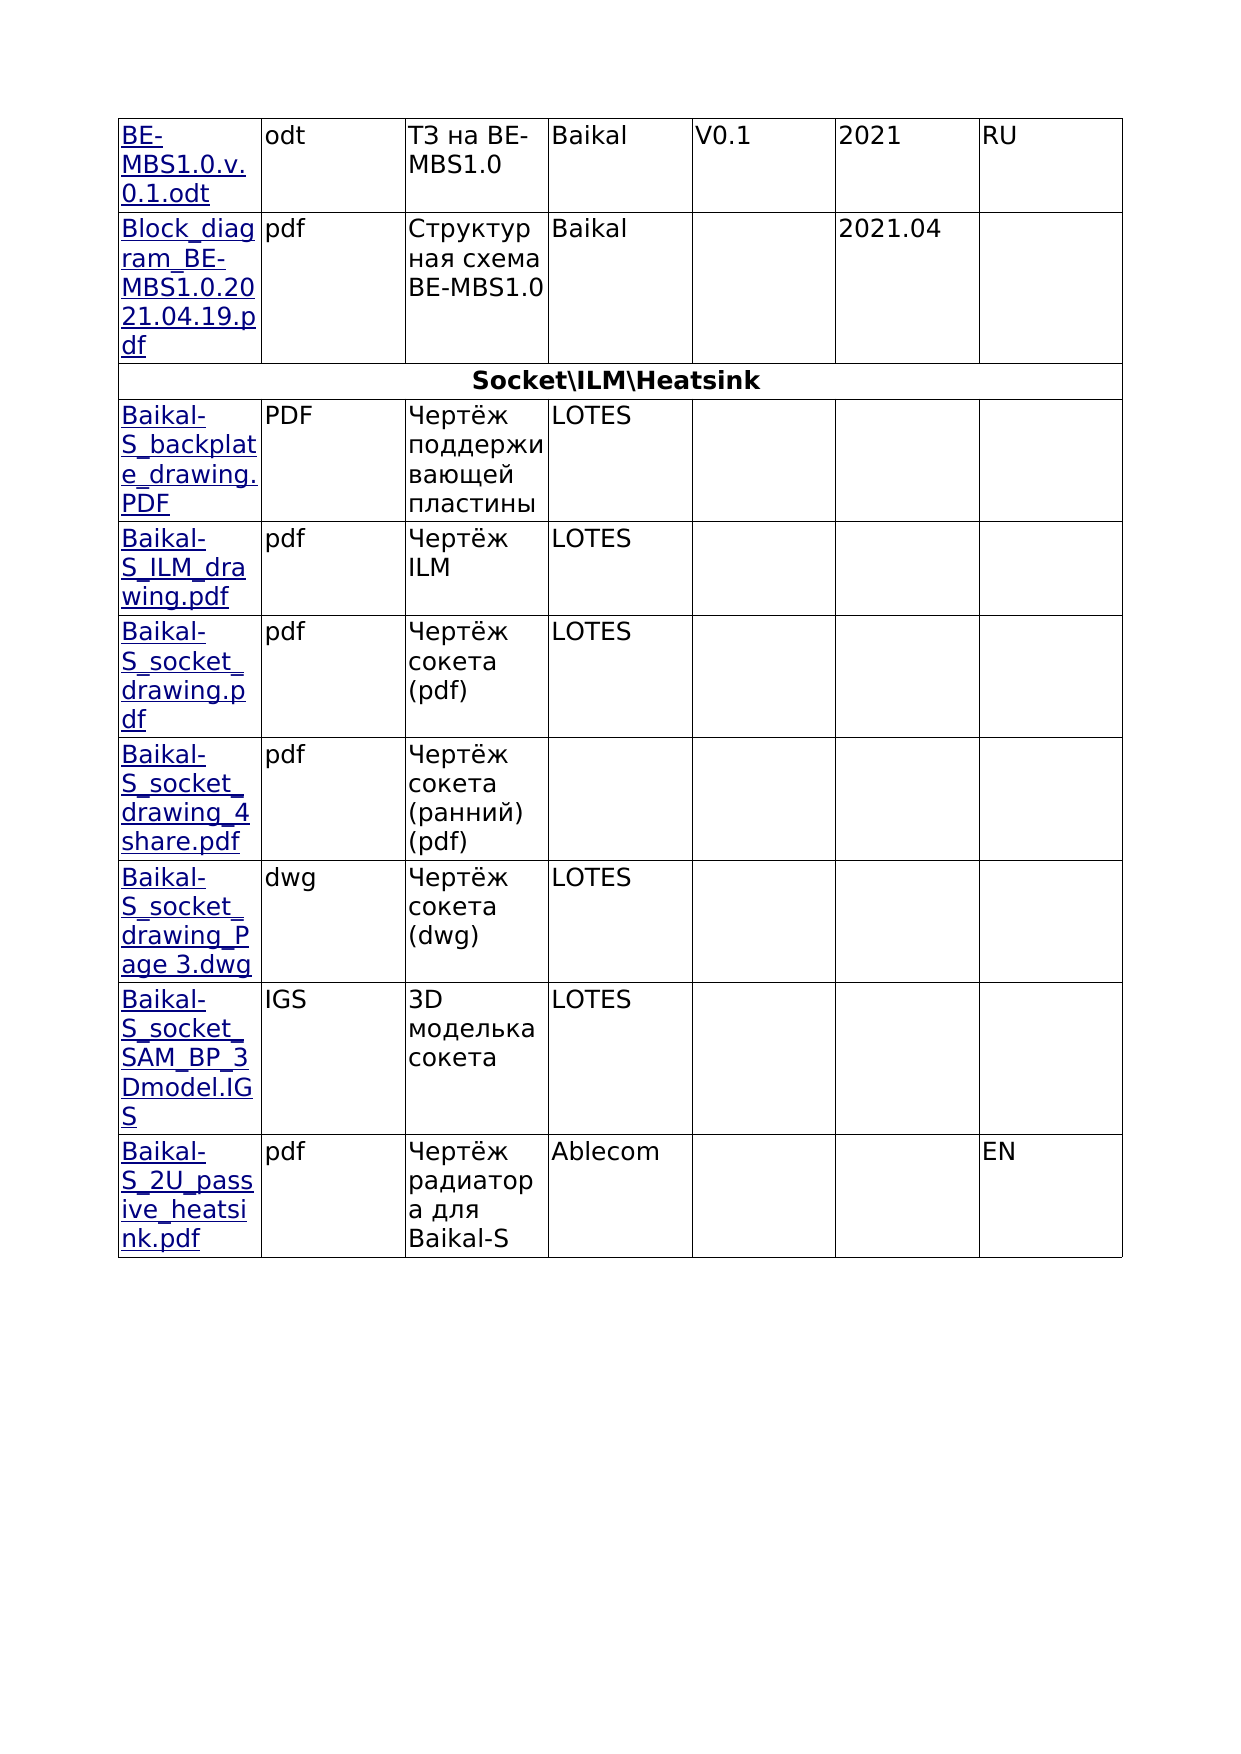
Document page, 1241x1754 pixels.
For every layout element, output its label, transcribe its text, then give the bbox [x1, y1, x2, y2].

table_cell LOTES [549, 861, 692, 982]
table_cell Baikal-S_ILM_drawing.pdf [119, 522, 261, 614]
table_cell RU [980, 119, 1122, 212]
table_cell pdf [262, 616, 405, 737]
table_cell [693, 861, 835, 982]
table_cell dwg [262, 861, 405, 982]
table_cell [836, 616, 979, 737]
table_cell [836, 522, 979, 614]
table_cell IGS [262, 983, 405, 1134]
table_cell [693, 400, 835, 521]
table_cell [980, 861, 1122, 982]
table_cell pdf [262, 738, 405, 860]
table_cell LOTES [549, 400, 692, 521]
table_cell [980, 983, 1122, 1134]
table_cell Baikal-S_socket_drawing_Page 3.dwg [119, 861, 261, 982]
table_cell 2021 [836, 119, 979, 212]
table_cell [693, 1135, 835, 1257]
table_cell PDF [262, 400, 405, 521]
table_cell [980, 738, 1122, 860]
table_cell [980, 522, 1122, 614]
table_cell [836, 983, 979, 1134]
table_cell Чертёж радиатора для Baikal-S [406, 1135, 548, 1257]
table_cell [980, 213, 1122, 363]
table_cell Чертёж поддерживающей пластины [406, 400, 548, 521]
table_cell [836, 1135, 979, 1257]
table_cell ТЗ на BE-MBS1.0 [406, 119, 548, 212]
table_cell Baikal-S_socket_drawing_4share.pdf [119, 738, 261, 860]
table_cell V0.1 [693, 119, 835, 212]
table_cell 2021.04 [836, 213, 979, 363]
table_cell [693, 616, 835, 737]
table_cell BE-MBS1.0.v.0.1.odt [119, 119, 261, 212]
table_cell Baikal [549, 213, 692, 363]
table_cell [693, 738, 835, 860]
table_cell [693, 522, 835, 614]
table_cell EN [980, 1135, 1122, 1257]
table_cell 3D моделька сокета [406, 983, 548, 1134]
table_cell LOTES [549, 616, 692, 737]
table_cell Чертёж сокета (dwg) [406, 861, 548, 982]
table_cell [836, 738, 979, 860]
table_cell Структурная схема BE-MBS1.0 [406, 213, 548, 363]
table_cell [980, 400, 1122, 521]
table_cell [693, 213, 835, 363]
table_cell LOTES [549, 983, 692, 1134]
table_cell Baikal-S_backplate_drawing.PDF [119, 400, 261, 521]
table_cell Block_diagram_BE-MBS1.0.2021.04.19.pdf [119, 213, 261, 363]
table_cell [836, 861, 979, 982]
table_cell [693, 983, 835, 1134]
table_cell Чертёж сокета (pdf) [406, 616, 548, 737]
table_cell pdf [262, 213, 405, 363]
table_cell Чертёж ILM [406, 522, 548, 614]
table_cell Чертёж сокета (ранний) (pdf) [406, 738, 548, 860]
table_cell pdf [262, 522, 405, 614]
table_cell pdf [262, 1135, 405, 1257]
table_cell Baikal [549, 119, 692, 212]
table_cell Socket\ILM\Heatsink [119, 364, 1122, 398]
table_cell LOTES [549, 522, 692, 614]
table_cell Baikal-S_socket_drawing.pdf [119, 616, 261, 737]
table_cell odt [262, 119, 405, 212]
table_cell Ablecom [549, 1135, 692, 1257]
table_cell [549, 738, 692, 860]
table_cell Baikal-S_socket_SAM_BP_3Dmodel.IGS [119, 983, 261, 1134]
table_cell Baikal-S_2U_passive_heatsink.pdf [119, 1135, 261, 1257]
table_cell [980, 616, 1122, 737]
table_cell [836, 400, 979, 521]
